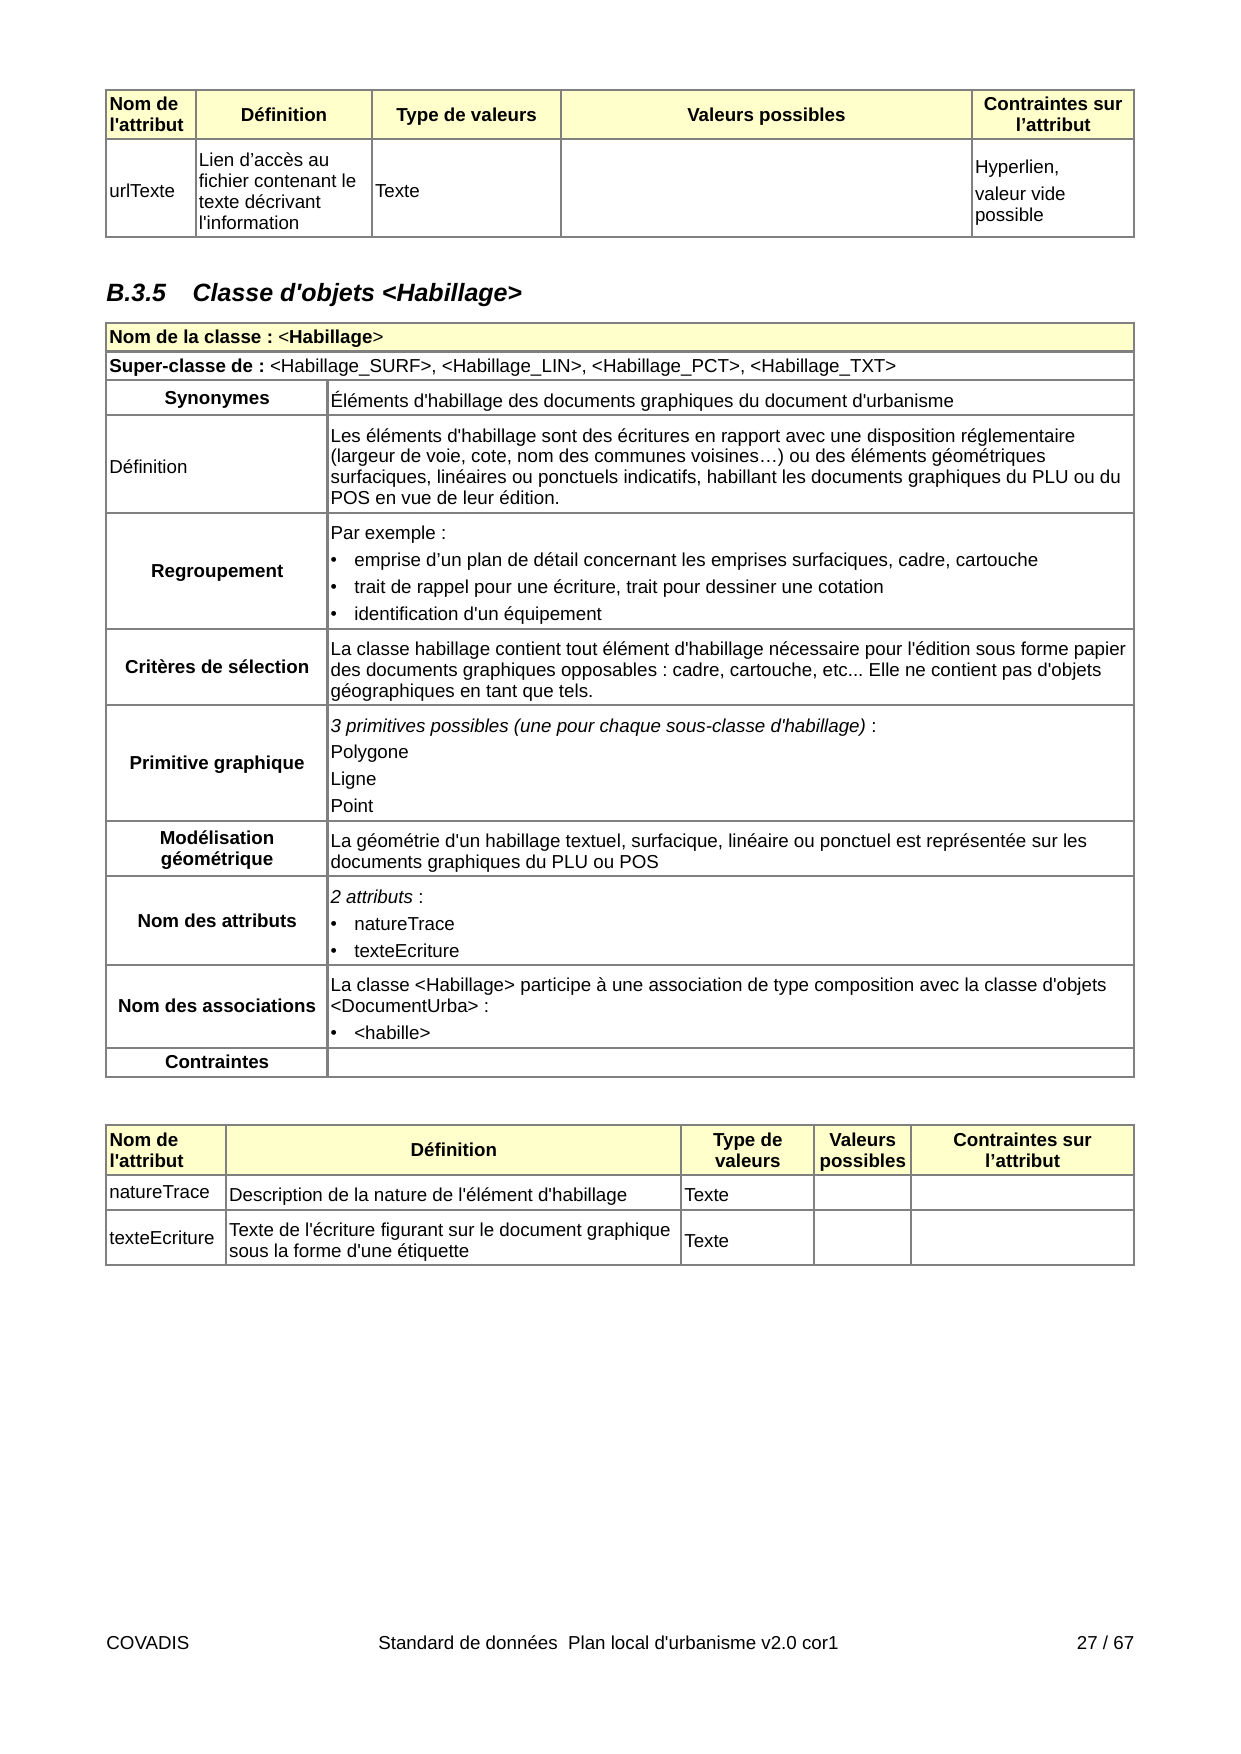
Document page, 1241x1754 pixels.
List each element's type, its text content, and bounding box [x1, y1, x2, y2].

table_cell La classe habillage contient tout élément d'habillage nécessaire pour l'édition sous forme papier des documents graphiques opposables : cadre, cartouche, etc... Elle ne contient pas d'objets géographiques en tant que tels. [329, 630, 1133, 704]
table_cell Contraintes [107, 1049, 326, 1076]
table_header Valeurs possibles [562, 91, 971, 138]
table_cell Critères de sélection [107, 630, 326, 704]
table_header Définition [197, 91, 371, 138]
table_cell Par exemple : emprise d’un plan de détail concernant les emprises surfaciques, cadre, cartouche trait de rappel pour une écriture, trait pour dessiner une cotation identification d'un équipement [329, 514, 1133, 627]
table_cell [912, 1211, 1133, 1264]
table_cell [329, 1049, 1133, 1076]
table_cell Regroupement [107, 514, 326, 627]
table_cell Texte de l'écriture figurant sur le document graphique sous la forme d'une étiquette [227, 1211, 680, 1264]
table_cell Hyperlien, valeur vide possible [973, 140, 1133, 236]
table_cell Éléments d'habillage des documents graphiques du document d'urbanisme [329, 381, 1133, 414]
table_cell Les éléments d'habillage sont des écritures en rapport avec une disposition réglementaire (largeur de voie, cote, nom des communes voisines…) ou des éléments géométriques surfaciques, linéaires ou ponctuels indicatifs, habillant les documents graphiques du PLU ou du POS en vue de leur édition. [329, 416, 1133, 512]
table_cell Définition [107, 416, 326, 512]
table_cell Synonymes [107, 381, 326, 414]
table_header Nom de l'attribut [107, 1126, 225, 1174]
table_cell Modélisation géométrique [107, 822, 326, 875]
table_cell [815, 1176, 910, 1209]
table_cell natureTrace [107, 1176, 225, 1209]
table_cell [562, 140, 971, 236]
table_cell Super-classe de : <Habillage_SURF>, <Habillage_LIN>, <Habillage_PCT>, <Habillage_TXT> [107, 353, 1133, 379]
table_header Valeurs possibles [815, 1126, 910, 1174]
table_cell Texte [373, 140, 560, 236]
table_cell Nom des associations [107, 966, 326, 1047]
table_cell Description de la nature de l'élément d'habillage [227, 1176, 680, 1209]
table_cell 3 primitives possibles (une pour chaque sous-classe d'habillage) : Polygone Ligne Point [329, 706, 1133, 819]
table_cell Texte [682, 1211, 813, 1264]
table_header Contraintes sur l’attribut [973, 91, 1133, 138]
table_cell [912, 1176, 1133, 1209]
subtitle Classe d'objets <Habillage> [106, 279, 1134, 307]
table_cell 2 attributs : natureTrace texteEcriture [329, 877, 1133, 964]
table_cell Primitive graphique [107, 706, 326, 819]
table_header Nom de l'attribut [107, 91, 195, 138]
table_header Définition [227, 1126, 680, 1174]
table_cell Lien d’accès au fichier contenant le texte décrivant l'information [197, 140, 371, 236]
table_header Contraintes sur l’attribut [912, 1126, 1133, 1174]
table_cell urlTexte [107, 140, 195, 236]
table_header Type de valeurs [373, 91, 560, 138]
table_cell La classe <Habillage> participe à une association de type composition avec la classe d'objets <DocumentUrba> : <habille> [329, 966, 1133, 1047]
table_header Type de valeurs [682, 1126, 813, 1174]
table_cell Texte [682, 1176, 813, 1209]
table_header Nom de la classe : <Habillage> [107, 324, 1133, 350]
table_cell La géométrie d'un habillage textuel, surfacique, linéaire ou ponctuel est représentée sur les documents graphiques du PLU ou POS [329, 822, 1133, 875]
table_cell Nom des attributs [107, 877, 326, 964]
table_cell [815, 1211, 910, 1264]
table_cell texteEcriture [107, 1211, 225, 1264]
